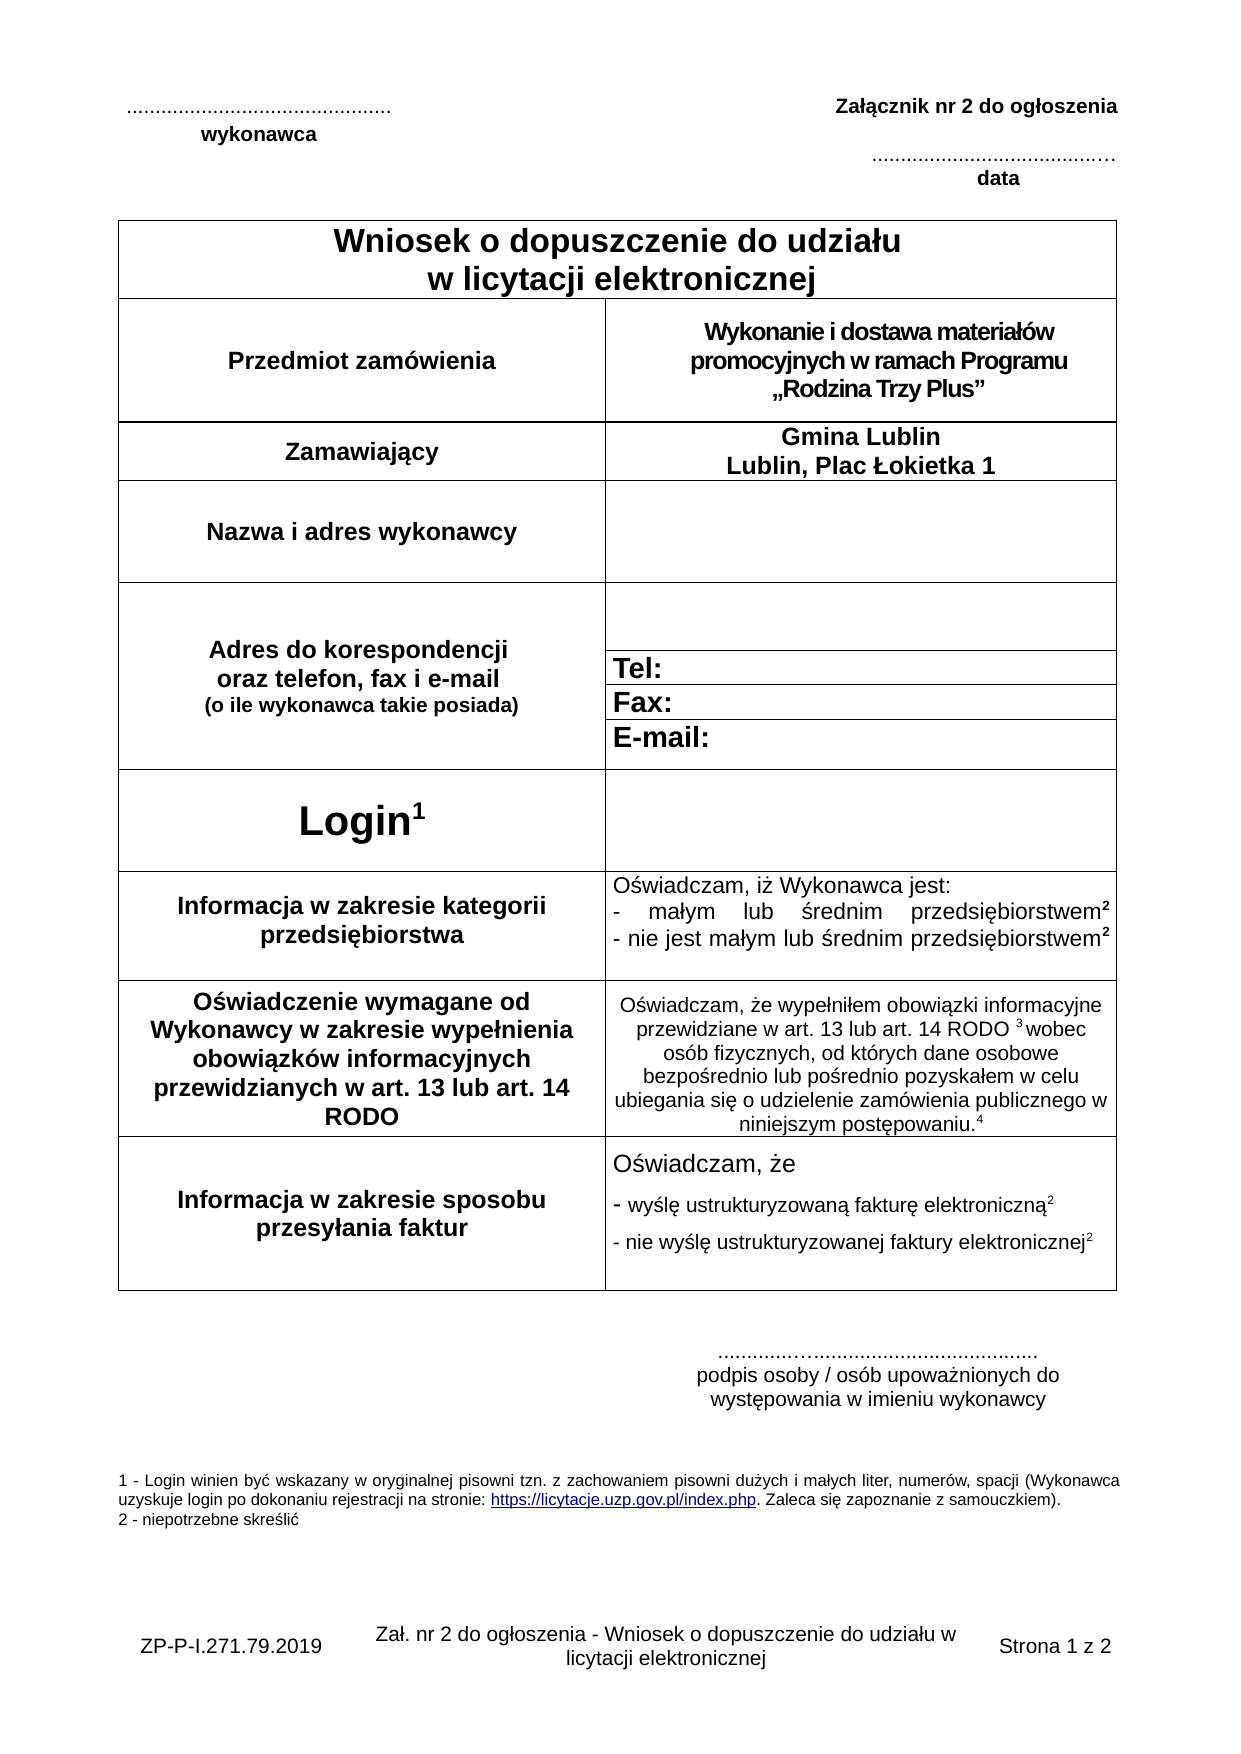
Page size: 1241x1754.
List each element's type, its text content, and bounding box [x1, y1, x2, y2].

text podpis osoby / osób upoważnionych do [561, 1363, 1122, 1387]
table_header Wniosek o dopuszczenie do udziału w licytacji elektronicznej [119, 221, 1116, 298]
table_cell Adres do korespondencji oraz telefon, fax i e-mail (o ile wykonawca takie posiada) [119, 583, 605, 769]
table_cell Zamawiający [119, 423, 605, 480]
table_cell E-mail: [606, 720, 1116, 769]
table_cell Informacja w zakresie sposobu przesyłania faktur [119, 1137, 605, 1290]
table_cell Login1 [119, 770, 605, 871]
text 2 - niepotrzebne skreślić [118, 1509, 1122, 1528]
table_cell Nazwa i adres wykonawcy [119, 481, 605, 582]
table_cell [606, 481, 1116, 582]
table_cell Tel: [606, 651, 1116, 684]
table_cell Oświadczenie wymagane od Wykonawcy w zakresie wypełnienia obowiązków informacyjnych przewidzianych w art. 13 lub art. 14 RODO [119, 981, 605, 1136]
table_cell Oświadczam, iż Wykonawca jest: - małym lub średnim przedsiębiorstwem2 - nie jest małym lub średnim przedsiębiorstwem2 [606, 872, 1116, 979]
table_cell [606, 770, 1116, 871]
text 1 - Login winien być wskazany w oryginalnej pisowni tzn. z zachowaniem pisowni dużych i małych liter, numerów, spacji (Wykonawca uzyskuje login po dokonaniu rejestracji na stronie: https://licytacje.uzp.gov.pl/index.php. Zaleca się zapoznanie z samouczkiem). [118, 1471, 1122, 1509]
table_cell Oświadczam, że - wyślę ustrukturyzowaną fakturę elektroniczną2 - nie wyślę ustrukturyzowanej faktury elektronicznej2 [606, 1137, 1116, 1290]
table_cell [606, 583, 1116, 650]
text .............…....................................... [561, 1339, 1122, 1363]
text występowania w imieniu wykonawcy [561, 1387, 1122, 1411]
table_cell Oświadczam, że wypełniłem obowiązki informacyjne przewidziane w art. 13 lub art. 14 RODO 3 wobec osób fizycznych, od których dane osobowe bezpośrednio lub pośrednio pozyskałem w celu ubiegania się o udzielenie zamówienia publicznego w niniejszym postępowaniu.4 [606, 981, 1116, 1136]
table_cell Gmina Lublin Lublin, Plac Łokietka 1 [606, 423, 1116, 480]
table_header Załącznik nr 2 do ogłoszenia .......................................… data [620, 89, 1123, 196]
table_cell Wykonanie i dostawa materiałów promocyjnych w ramach Programu „Rodzina Trzy Plus” [606, 299, 1116, 421]
table_header .............................................. wykonawca [120, 89, 620, 196]
table_cell Przedmiot zamówienia [119, 299, 605, 421]
table_cell Informacja w zakresie kategorii przedsiębiorstwa [119, 872, 605, 979]
table_cell Fax: [606, 685, 1116, 719]
